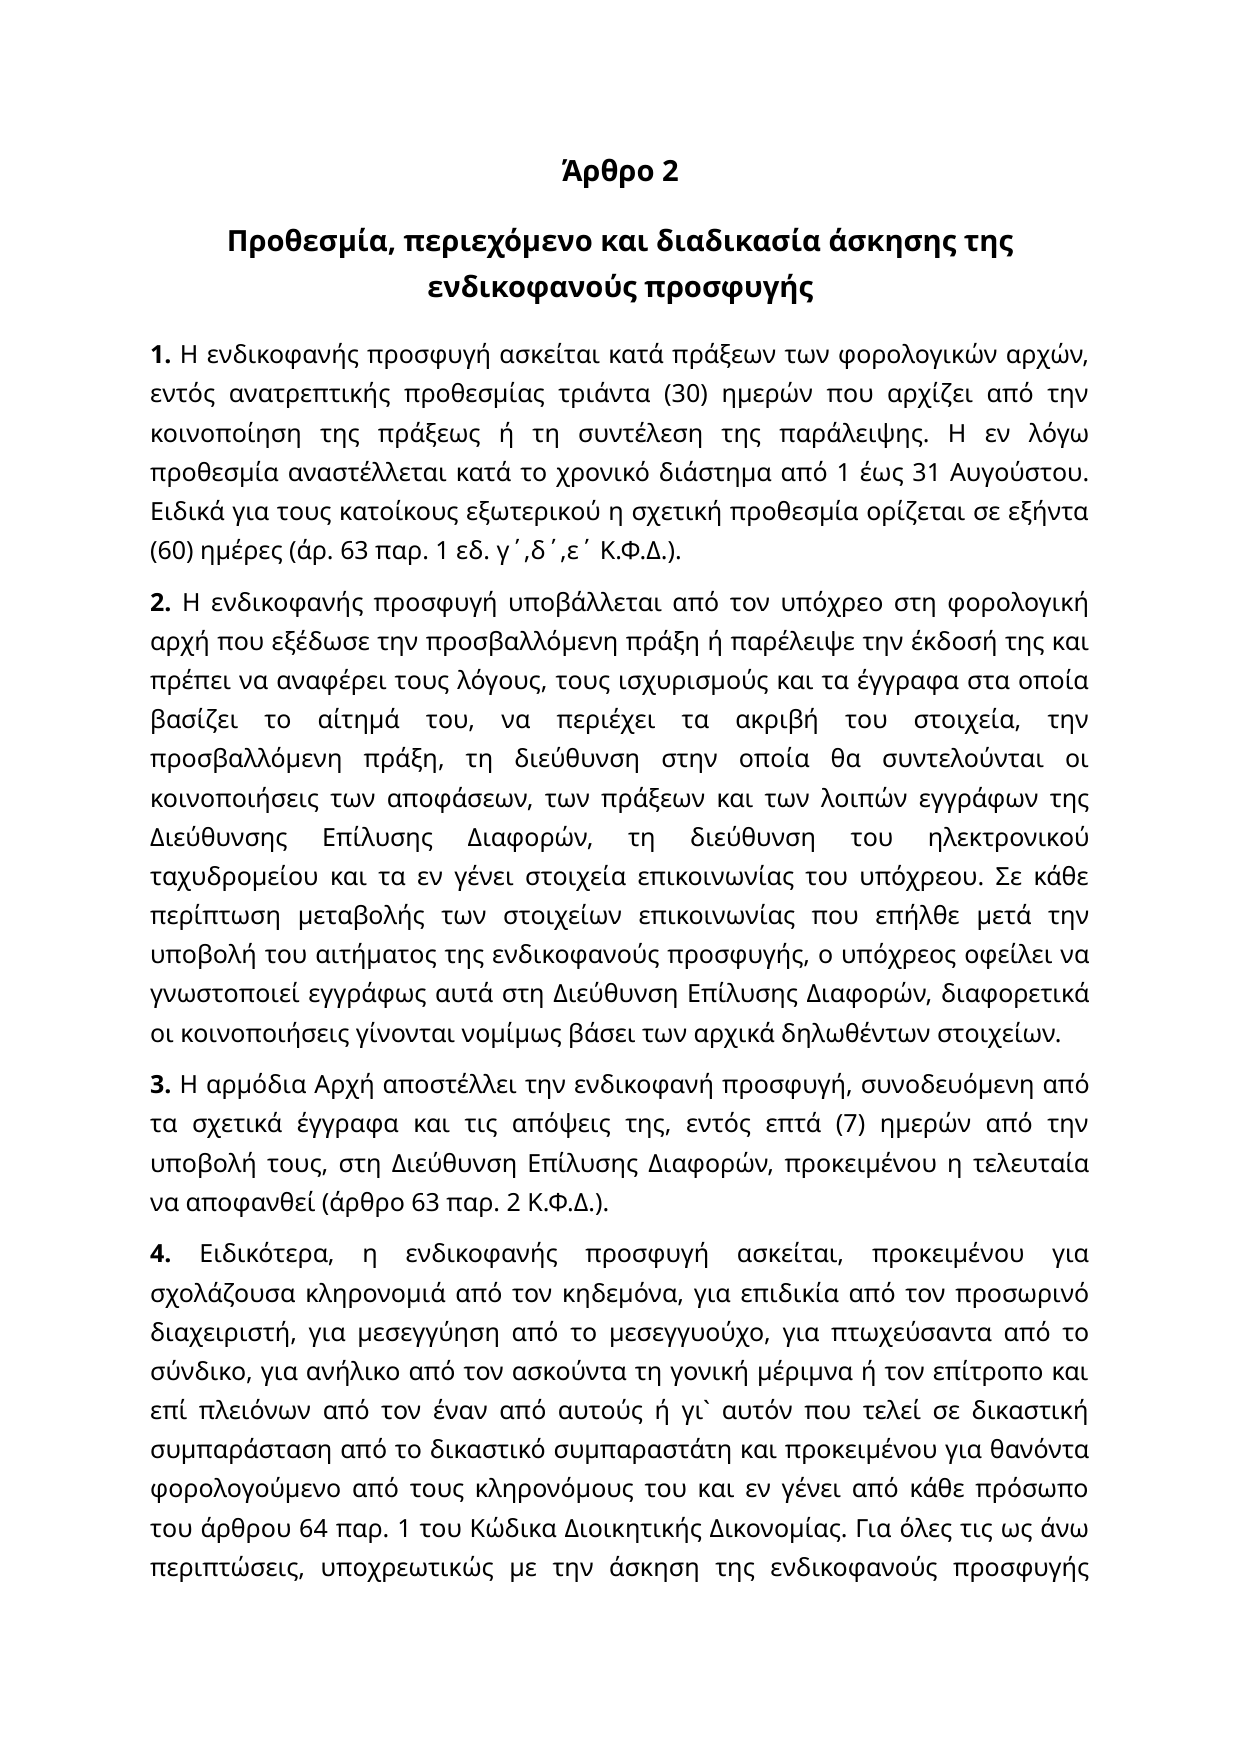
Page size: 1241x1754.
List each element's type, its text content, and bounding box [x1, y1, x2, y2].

text 4. Ειδικότερα, η ενδικοφανής προσφυγή ασκείται, προκειμένου για σχολάζουσα κληρονομιά από τον κηδεμόνα, για επιδικία από τον προσωρινό διαχειριστή, για μεσεγγύηση από το μεσεγγυούχο, για πτωχεύσαντα από το σύνδικο, για ανήλικο από τον ασκούντα τη γονική μέριμνα ή τον επίτροπο και επί πλειόνων από τον έναν από αυτούς ή γι` αυτόν που τελεί σε δικαστική συμπαράσταση από το δικαστικό συμπαραστάτη και προκειμένου για θανόντα φορολογούμενο από τους κληρονόμους του και εν γένει από κάθε πρόσωπο του άρθρου 64 παρ. 1 του Κώδικα Διοικητικής Δικονομίας. Για όλες τις ως άνω περιπτώσεις, υποχρεωτικώς με την άσκηση της ενδικοφανούς προσφυγής [150, 1236, 1090, 1583]
text 2. Η ενδικοφανής προσφυγή υποβάλλεται από τον υπόχρεο στη φορολογική αρχή που εξέδωσε την προσβαλλόμενη πράξη ή παρέλειψε την έκδοσή της και πρέπει να αναφέρει τους λόγους, τους ισχυρισμούς και τα έγγραφα στα οποία βασίζει το αίτημά του, να περιέχει τα ακριβή του στοιχεία, την προσβαλλόμενη πράξη, τη διεύθυνση στην οποία θα συντελούνται οι κοινοποιήσεις των αποφάσεων, των πράξεων και των λοιπών εγγράφων της Διεύθυνσης Επίλυσης Διαφορών, τη διεύθυνση του ηλεκτρονικού ταχυδρομείου και τα εν γένει στοιχεία επικοινωνίας του υπόχρεου. Σε κάθε περίπτωση μεταβολής των στοιχείων επικοινωνίας που επήλθε μετά την υποβολή του αιτήματος της ενδικοφανούς προσφυγής, ο υπόχρεος οφείλει να γνωστοποιεί εγγράφως αυτά στη Διεύθυνση Επίλυσης Διαφορών, διαφορετικά οι κοινοποιήσεις γίνονται νομίμως βάσει των αρχικά δηλωθέντων στοιχείων. [150, 584, 1090, 1049]
subtitle Προθεσμία, περιεχόμενο και διαδικασία άσκησης της ενδικοφανούς προσφυγής [150, 221, 1090, 306]
text 1. Η ενδικοφανής προσφυγή ασκείται κατά πράξεων των φορολογικών αρχών, εντός ανατρεπτικής προθεσμίας τριάντα (30) ημερών που αρχίζει από την κοινοποίηση της πράξεως ή τη συντέλεση της παράλειψης. Η εν λόγω προθεσμία αναστέλλεται κατά το χρονικό διάστημα από 1 έως 31 Αυγούστου. Ειδικά για τους κατοίκους εξωτερικού η σχετική προθεσμία ορίζεται σε εξήντα (60) ημέρες (άρ. 63 παρ. 1 εδ. γ΄,δ΄,ε΄ Κ.Φ.Δ.). [150, 337, 1090, 567]
text 3. Η αρμόδια Αρχή αποστέλλει την ενδικοφανή προσφυγή, συνοδευόμενη από τα σχετικά έγγραφα και τις απόψεις της, εντός επτά (7) ημερών από την υποβολή τους, στη Διεύθυνση Επίλυσης Διαφορών, προκειμένου η τελευταία να αποφανθεί (άρθρο 63 παρ. 2 Κ.Φ.Δ.). [150, 1067, 1090, 1218]
subtitle Άρθρο 2 [150, 150, 1090, 190]
